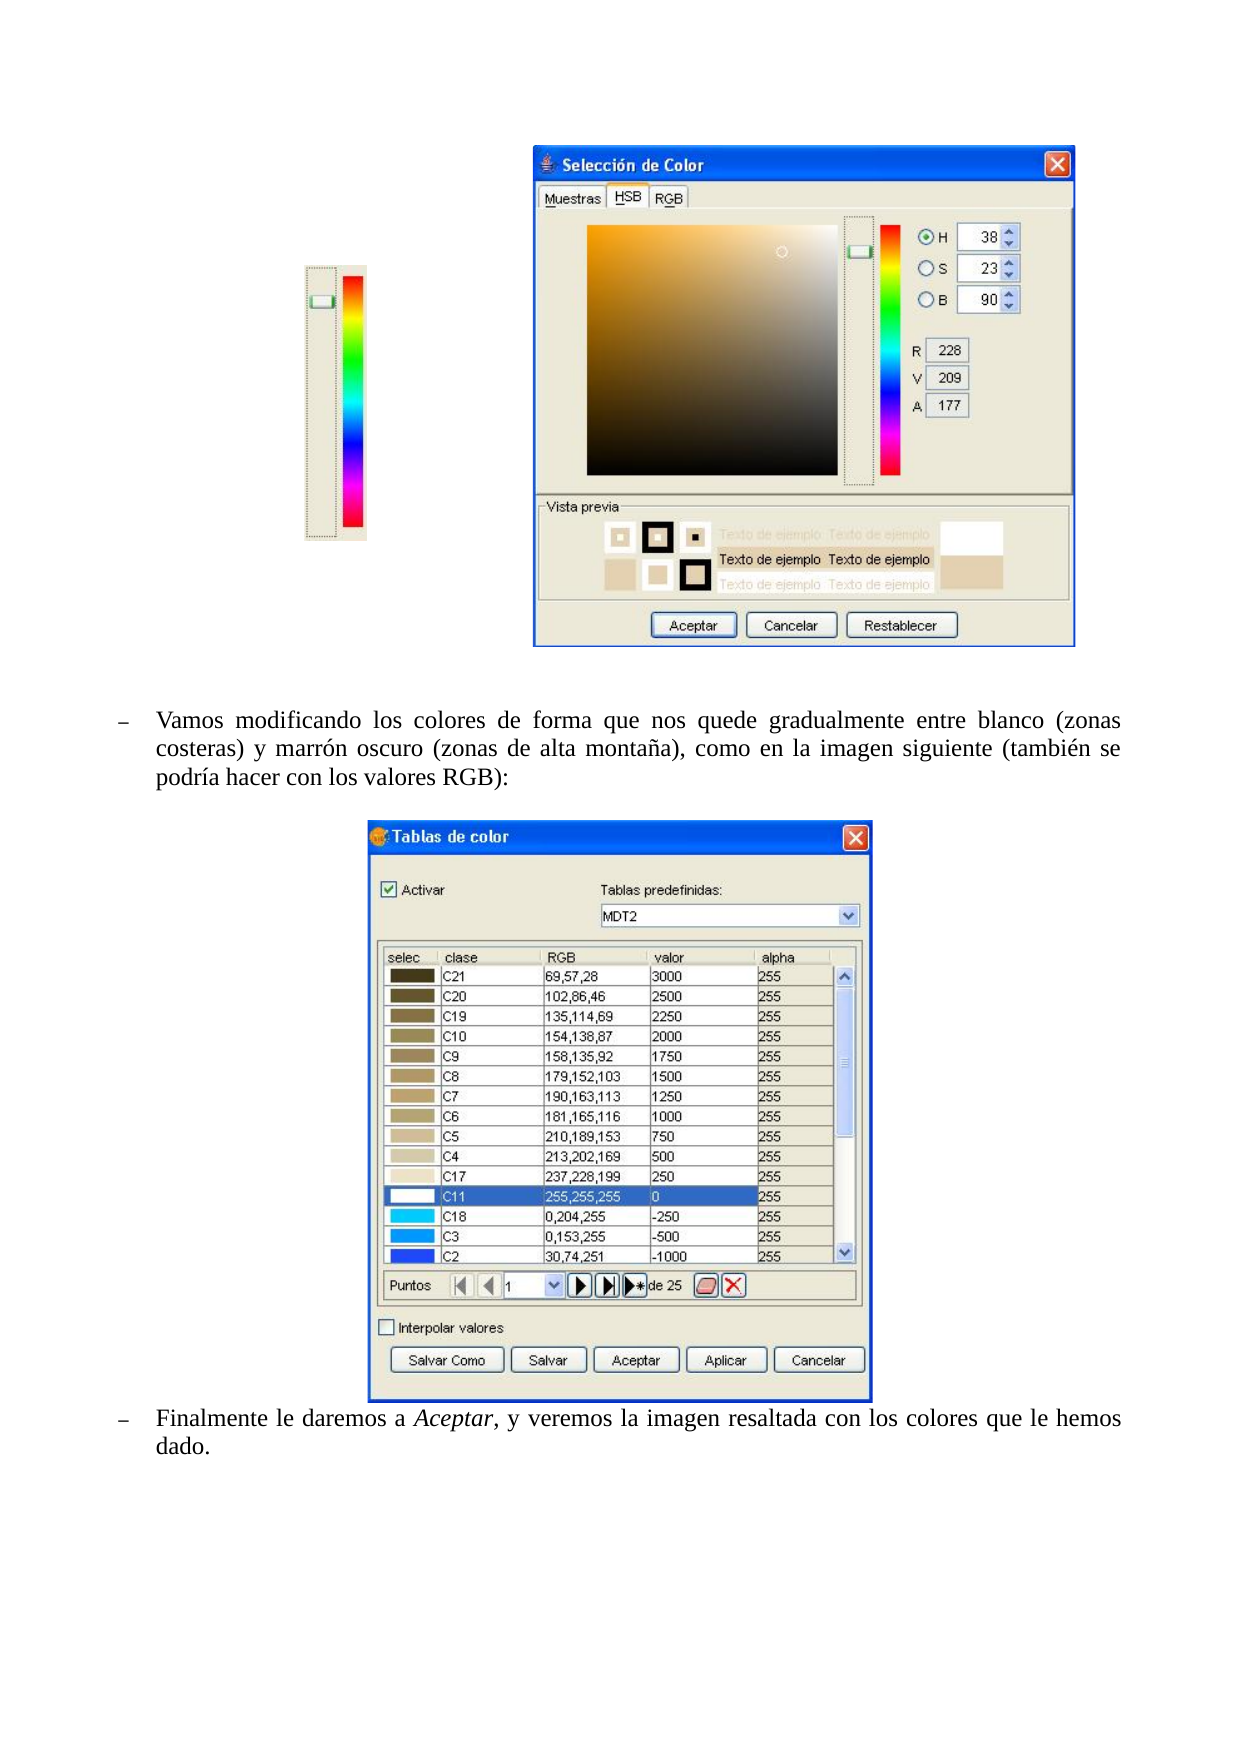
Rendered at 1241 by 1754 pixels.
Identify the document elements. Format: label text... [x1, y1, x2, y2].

picture [304, 265, 367, 541]
picture [532, 145, 1076, 647]
list Finalmente le daremos a Aceptar, y veremos la imagen resaltada con los colores que le hemos dado. [118, 1147, 1122, 1460]
picture [367, 820, 873, 1403]
list Vamos modificando los colores de forma que nos quede gradualmente entre blanco (zonas costeras) y marrón oscuro (zonas de alta montaña), como en la imagen siguiente (también se podría hacer con los valores RGB): [118, 705, 1122, 791]
